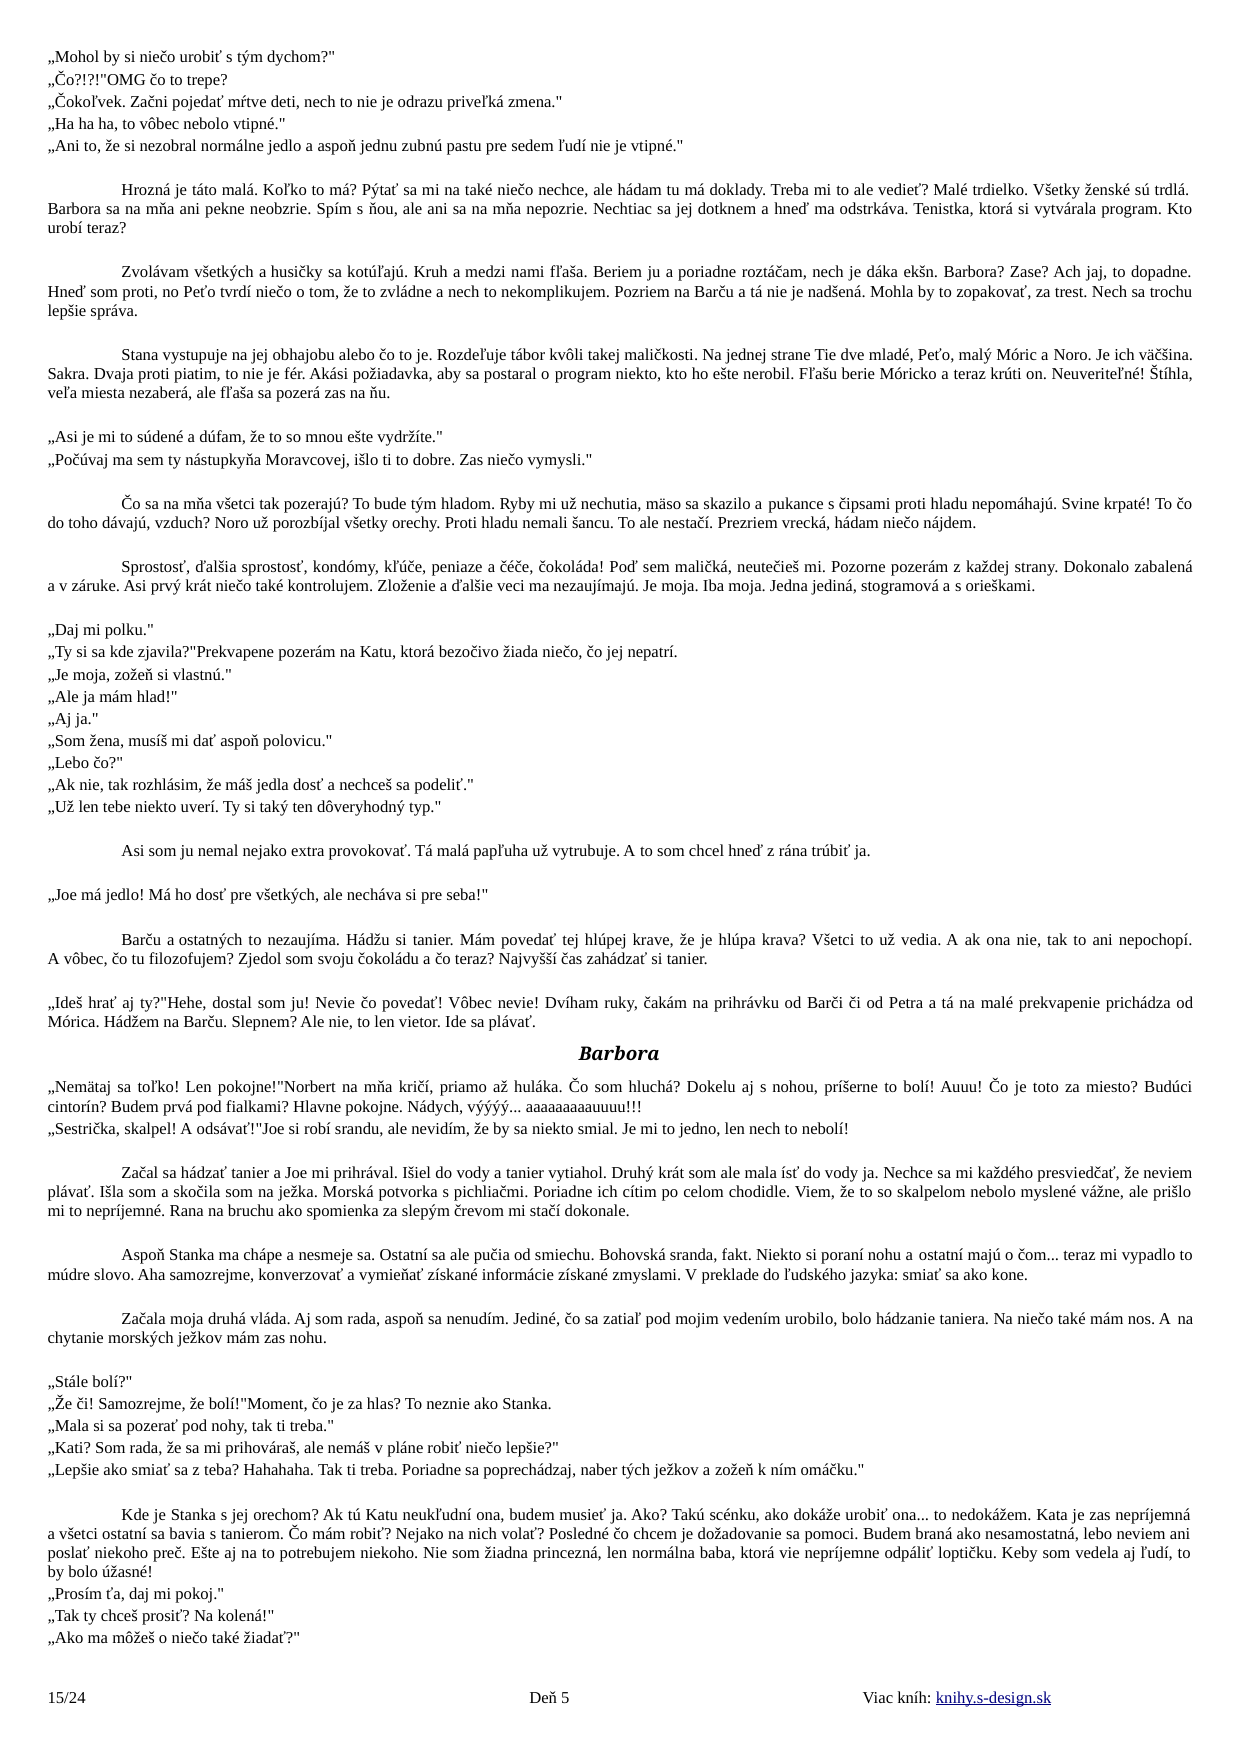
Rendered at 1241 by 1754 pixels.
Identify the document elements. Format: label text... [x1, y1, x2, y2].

text Barču a ostatných to nezaujíma. Hádžu si tanier. Mám povedať tej hlúpej krave, že je hlúpa krava? Všetci to už vedia. A ak ona nie, tak to ani nepochopí. A vôbec, čo tu filozofujem? Zjedol som svoju čokoládu a čo teraz? Najvyšší čas zahádzať si tanier. [47, 929, 1193, 968]
text „Že či! Samozrejme, že bolí!"Moment, čo je za hlas? To neznie ako Stanka. [47, 1394, 1193, 1413]
text „Je moja, zožeň si vlastnú." [47, 664, 1193, 683]
text „Ak nie, tak rozhlásim, že máš jedla dosť a nechceš sa podeliť." [47, 775, 1193, 794]
text „Stále bolí?" [47, 1372, 1193, 1391]
text „Lebo čo?" [47, 753, 1193, 772]
text „Lepšie ako smiať sa z teba? Hahahaha. Tak ti treba. Poriadne sa poprechádzaj, naber tých ježkov a zožeň k ním omáčku." [47, 1460, 1193, 1479]
text „Ale ja mám hlad!" [47, 686, 1193, 706]
text „Daj mi polku." [47, 620, 1193, 639]
subtitle Barbora [47, 1040, 1193, 1065]
text „Ha ha ha, to vôbec nebolo vtipné." [47, 113, 1193, 133]
text „Mala si sa pozerať pod nohy, tak ti treba." [47, 1416, 1193, 1435]
text „Ani to, že si nezobral normálne jedlo a aspoň jednu zubnú pastu pre sedem ľudí nie je vtipné." [47, 136, 1193, 155]
text „Ako ma môžeš o niečo také žiadať?" [47, 1628, 1193, 1647]
text „Prosím ťa, daj mi pokoj." [47, 1584, 1193, 1603]
text Začal sa hádzať tanier a Joe mi prihrával. Išiel do vody a tanier vytiahol. Druhý krát som ale mala ísť do vody ja. Nechce sa mi každého presviedčať, že neviem plávať. Išla som a skočila som na ježka. Morská potvorka s pichliačmi. Poriadne ich cítim po celom chodidle. Viem, že to so skalpelom nebolo myslené vážne, ale prišlo mi to nepríjemné. Rana na bruchu ako spomienka za slepým črevom mi stačí dokonale. [47, 1163, 1193, 1220]
text „Aj ja." [47, 708, 1193, 728]
text „Tak ty chceš prosiť? Na kolená!" [47, 1606, 1193, 1625]
text „Čo?!?!"OMG čo to trepe? [47, 69, 1193, 88]
text „Mohol by si niečo urobiť s tým dychom?" [47, 47, 1193, 66]
text „Čokoľvek. Začni pojedať mŕtve deti, nech to nie je odrazu priveľká zmena." [47, 91, 1193, 111]
text Asi som ju nemal nejako extra provokovať. Tá malá papľuha už vytrubuje. A to som chcel hneď z rána trúbiť ja. [47, 841, 1193, 860]
text „Ty si sa kde zjavila?"Prekvapene pozerám na Katu, ktorá bezočivo žiada niečo, čo jej nepatrí. [47, 642, 1193, 661]
text Kde je Stanka s jej orechom? Ak tú Katu neukľudní ona, budem musieť ja. Ako? Takú scénku, ako dokáže urobiť ona... to nedokážem. Kata je zas nepríjemná a všetci ostatní sa bavia s tanierom. Čo mám robiť? Nejako na nich volať? Posledné čo chcem je dožadovanie sa pomoci. Budem braná ako nesamostatná, lebo neviem ani poslať niekoho preč. Ešte aj na to potrebujem niekoho. Nie som žiadna princezná, len normálna baba, ktorá vie nepríjemne odpáliť loptičku. Keby som vedela aj ľudí, to by bolo úžasné! [47, 1504, 1193, 1581]
text „Sestrička, skalpel! A odsávať!"Joe si robí srandu, ale nevidím, že by sa niekto smial. Je mi to jedno, len nech to nebolí! [47, 1118, 1193, 1138]
text „Kati? Som rada, že sa mi prihováraš, ale nemáš v pláne robiť niečo lepšie?" [47, 1438, 1193, 1457]
text „Ideš hrať aj ty?"Hehe, dostal som ju! Nevie čo povedať! Vôbec nevie! Dvíham ruky, čakám na prihrávku od Barči či od Petra a tá na malé prekvapenie prichádza od Mórica. Hádžem na Barču. Slepnem? Ale nie, to len vietor. Ide sa plávať. [47, 993, 1193, 1031]
text Aspoň Stanka ma chápe a nesmeje sa. Ostatní sa ale pučia od smiechu. Bohovská sranda, fakt. Niekto si poraní nohu a ostatní majú o čom... teraz mi vypadlo to múdre slovo. Aha samozrejme, konverzovať a vymieňať získané informácie získané zmyslami. V preklade do ľudského jazyka: smiať sa ako kone. [47, 1245, 1193, 1283]
text Stana vystupuje na jej obhajobu alebo čo to je. Rozdeľuje tábor kvôli takej maličkosti. Na jednej strane Tie dve mladé, Peťo, malý Móric a Noro. Je ich väčšina. Sakra. Dvaja proti piatim, to nie je fér. Akási požiadavka, aby sa postaral o program niekto, kto ho ešte nerobil. Fľašu berie Móricko a teraz krúti on. Neuveriteľné! Štíhla, veľa miesta nezaberá, ale fľaša sa pozerá zas na ňu. [47, 345, 1193, 402]
text Zvolávam všetkých a husičky sa kotúľajú. Kruh a medzi nami fľaša. Beriem ju a poriadne roztáčam, nech je dáka ekšn. Barbora? Zase? Ach jaj, to dopadne. Hneď som proti, no Peťo tvrdí niečo o tom, že to zvládne a nech to nekomplikujem. Pozriem na Barču a tá nie je nadšená. Mohla by to zopakovať, za trest. Nech sa trochu lepšie správa. [47, 262, 1193, 320]
text Začala moja druhá vláda. Aj som rada, aspoň sa nenudím. Jediné, čo sa zatiaľ pod mojim vedením urobilo, bolo hádzanie taniera. Na niečo také mám nos. A na chytanie morských ježkov mám zas nohu. [47, 1308, 1193, 1347]
text Čo sa na mňa všetci tak pozerajú? To bude tým hladom. Ryby mi už nechutia, mäso sa skazilo a pukance s čipsami proti hladu nepomáhajú. Svine krpaté! To čo do toho dávajú, vzduch? Noro už porozbíjal všetky orechy. Proti hladu nemali šancu. To ale nestačí. Prezriem vrecká, hádam niečo nájdem. [47, 493, 1193, 532]
text „Počúvaj ma sem ty nástupkyňa Moravcovej, išlo ti to dobre. Zas niečo vymysli." [47, 449, 1193, 468]
text Hrozná je táto malá. Koľko to má? Pýtať sa mi na také niečo nechce, ale hádam tu má doklady. Treba mi to ale vedieť? Malé trdielko. Všetky ženské sú trdlá. Barbora sa na mňa ani pekne neobzrie. Spím s ňou, ale ani sa na mňa nepozrie. Nechtiac sa jej dotknem a hneď ma odstrkáva. Tenistka, ktorá si vytvárala program. Kto urobí teraz? [47, 180, 1193, 237]
text „Joe má jedlo! Má ho dosť pre všetkých, ale necháva si pre seba!" [47, 885, 1193, 904]
text „Asi je mi to súdené a dúfam, že to so mnou ešte vydržíte." [47, 427, 1193, 446]
text Sprostosť, ďalšia sprostosť, kondómy, kľúče, peniaze a čéče, čokoláda! Poď sem maličká, neutečieš mi. Pozorne pozerám z každej strany. Dokonalo zabalená a v záruke. Asi prvý krát niečo také kontrolujem. Zloženie a ďalšie veci ma nezaujímajú. Je moja. Iba moja. Jedna jediná, stogramová a s orieškami. [47, 557, 1193, 595]
text „Už len tebe niekto uverí. Ty si taký ten dôveryhodný typ." [47, 797, 1193, 816]
text „Nemätaj sa toľko! Len pokojne!"Norbert na mňa kričí, priamo až huláka. Čo som hluchá? Dokelu aj s nohou, príšerne to bolí! Auuu! Čo je toto za miesto? Budúci cintorín? Budem prvá pod fialkami? Hlavne pokojne. Nádych, výýýý... aaaaaaaaauuuu!!! [47, 1077, 1193, 1116]
text „Som žena, musíš mi dať aspoň polovicu." [47, 731, 1193, 750]
